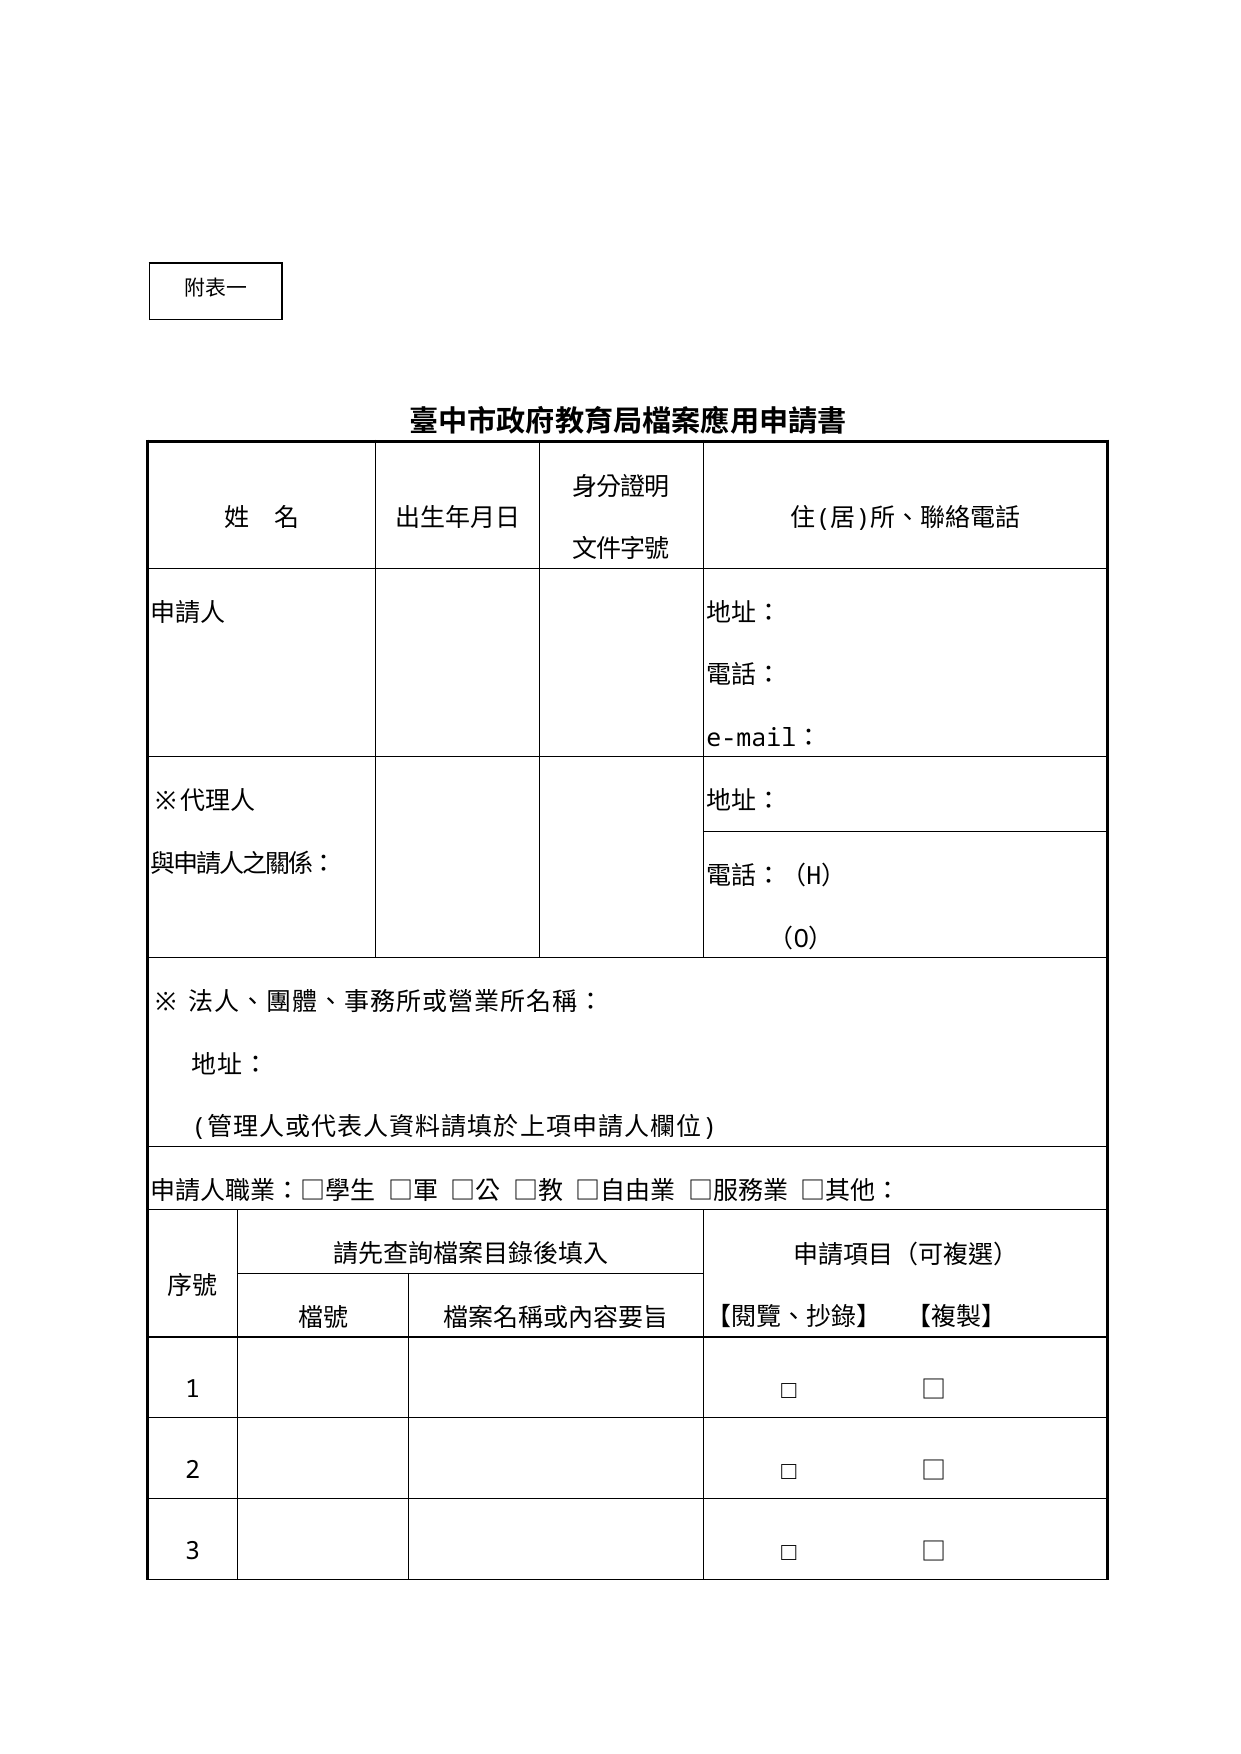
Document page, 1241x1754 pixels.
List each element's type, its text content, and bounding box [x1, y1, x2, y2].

table_cell □ □ [704, 1499, 1106, 1579]
table_cell 檔號 [238, 1274, 408, 1336]
table_cell 住(居)所、聯絡電話 [704, 443, 1106, 568]
table_cell 申請人 [149, 569, 375, 756]
table_cell [238, 1499, 408, 1579]
table_cell [376, 569, 539, 756]
table_cell 姓 名 [149, 443, 375, 568]
table_cell 地址： [704, 757, 1106, 831]
table_cell 1 [149, 1338, 237, 1417]
table_cell [409, 1338, 703, 1417]
table_cell 申請項目（可複選） 【閱覽、抄錄】 【複製】 [704, 1210, 1106, 1336]
table_cell [238, 1338, 408, 1417]
table_cell [540, 569, 703, 756]
table_cell 法人、團體、事務所或營業所名稱： 地址： (管理人或代表人資料請填於上項申請人欄位) [149, 958, 1106, 1146]
table_cell 地址： 電話： e-mail： [704, 569, 1106, 756]
table_cell [409, 1418, 703, 1498]
table_cell [376, 757, 539, 957]
table_cell ※代理人 與申請人之關係： [149, 757, 375, 957]
table_cell 電話：（H） （O） [704, 832, 1106, 957]
table_cell □ □ [704, 1338, 1106, 1417]
table_cell 檔案名稱或內容要旨 [409, 1274, 703, 1336]
text 附表一 [165, 271, 266, 302]
table_cell [409, 1499, 703, 1579]
table_cell □ □ [704, 1418, 1106, 1498]
table_cell [238, 1418, 408, 1498]
table_cell 2 [149, 1418, 237, 1498]
table_cell 請先查詢檔案目錄後填入 [238, 1210, 703, 1273]
table_header 臺中市政府教育局檔案應用申請書 [148, 377, 1107, 439]
table_cell 申請人職業：□學生 □軍 □公 □教 □自由業 □服務業 □其他： [149, 1147, 1106, 1209]
table_cell 序號 [149, 1210, 237, 1336]
table_cell 3 [149, 1499, 237, 1579]
table_cell [540, 757, 703, 957]
table_cell 出生年月日 [376, 443, 539, 568]
table_cell 身分證明 文件字號 [540, 443, 703, 568]
